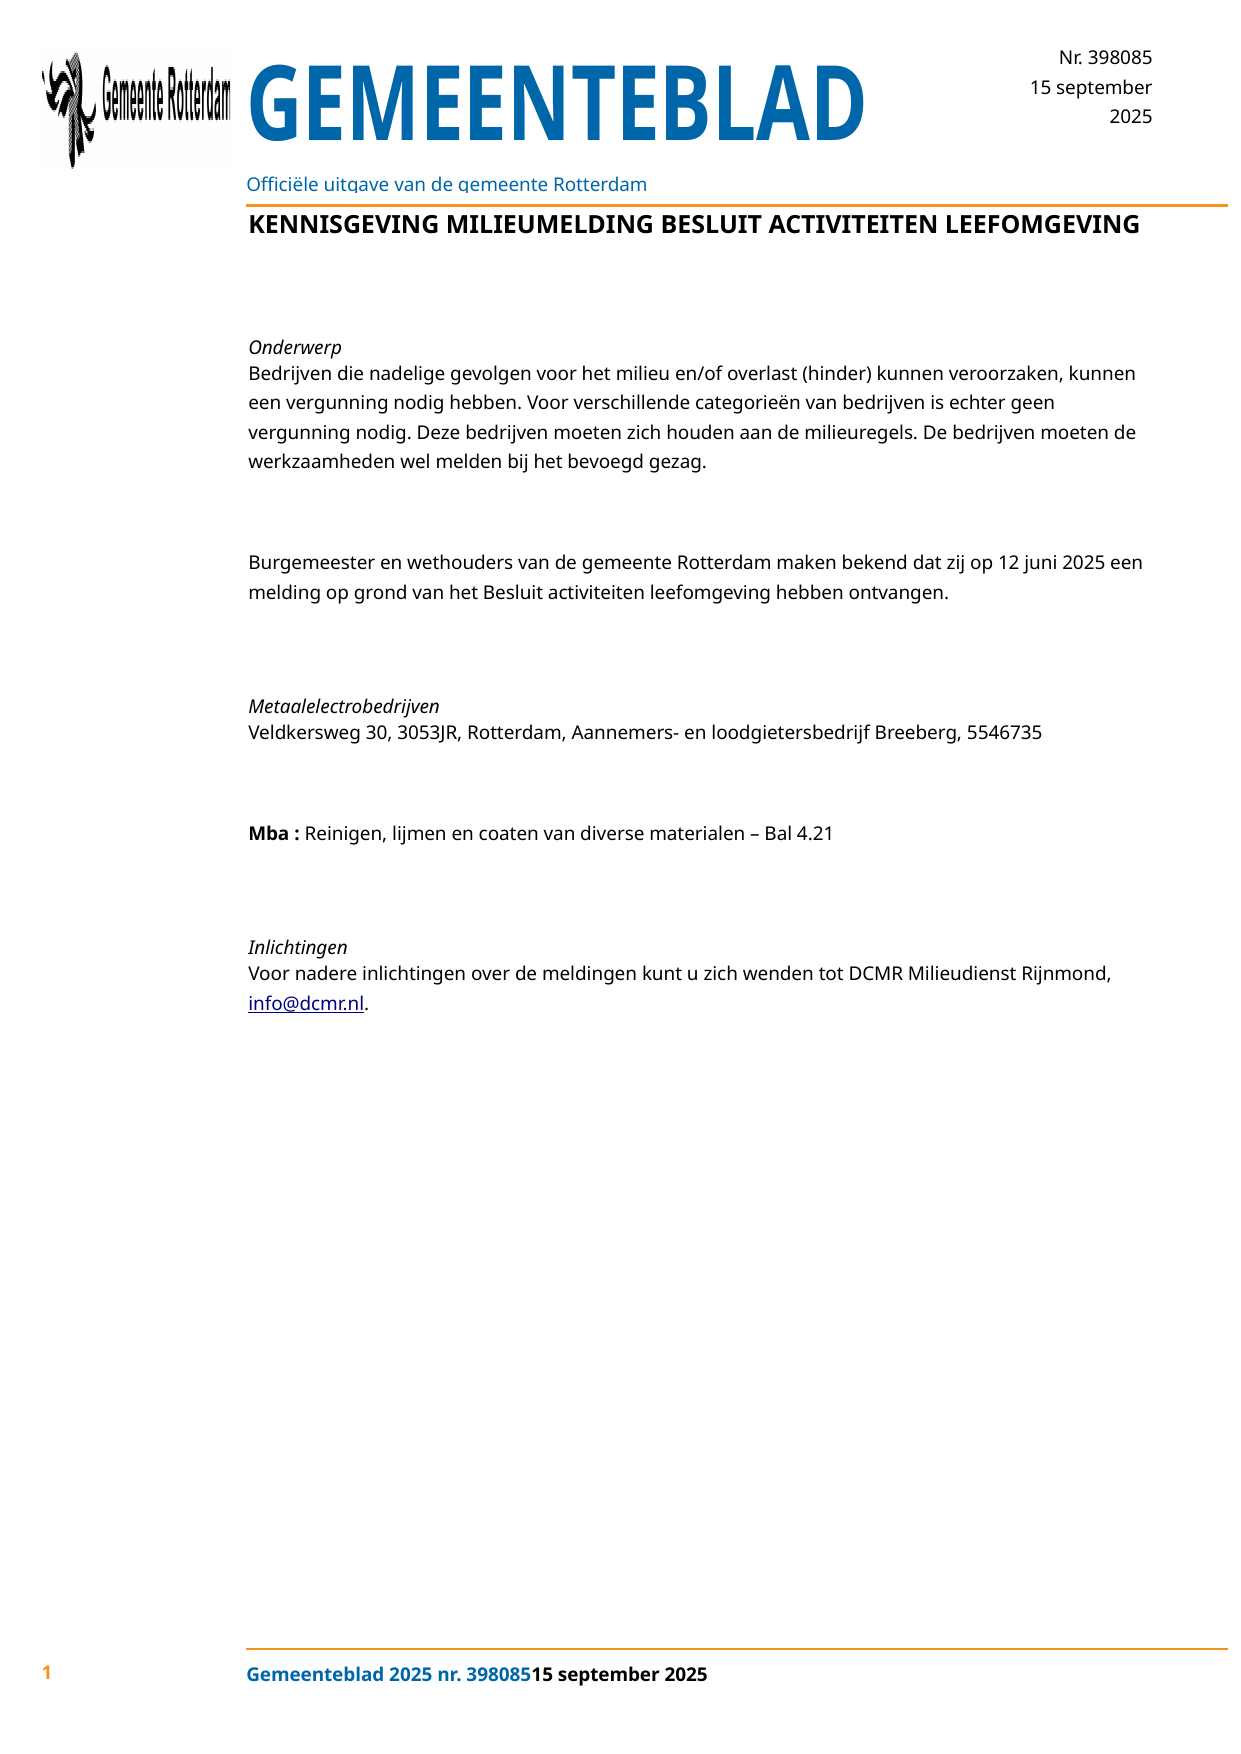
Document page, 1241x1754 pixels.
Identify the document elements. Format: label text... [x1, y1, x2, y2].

text Mba : Reinigen, lijmen en coaten van diverse materialen – Bal 4.21 [248, 820, 1152, 846]
text Onderwerp [248, 334, 1152, 360]
text Burgemeester en wethouders van de gemeente Rotterdam maken bekend dat zij op 12 juni 2025 een melding op grond van het Besluit activiteiten leefomgeving hebben ontvangen. [248, 549, 1152, 605]
text Metaalelectrobedrijven [248, 693, 1152, 719]
text Inlichtingen [248, 934, 1152, 960]
text Voor nadere inlichtingen over de meldingen kunt u zich wenden tot DCMR Milieudienst Rijnmond, info@dcmr.nl. [248, 960, 1152, 1016]
text KENNISGEVING MILIEUMELDING BESLUIT ACTIVITEITEN LEEFOMGEVING [248, 207, 1152, 241]
picture [41, 47, 231, 172]
text Bedrijven die nadelige gevolgen voor het milieu en/of overlast (hinder) kunnen veroorzaken, kunnen een vergunning nodig hebben. Voor verschillende categorieën van bedrijven is echter geen vergunning nodig. Deze bedrijven moeten zich houden aan de milieuregels. De bedrijven moeten de werkzaamheden wel melden bij het bevoegd gezag. [248, 360, 1152, 474]
text Veldkersweg 30, 3053JR, Rotterdam, Aannemers- en loodgietersbedrijf Breeberg, 5546735 [248, 719, 1152, 745]
